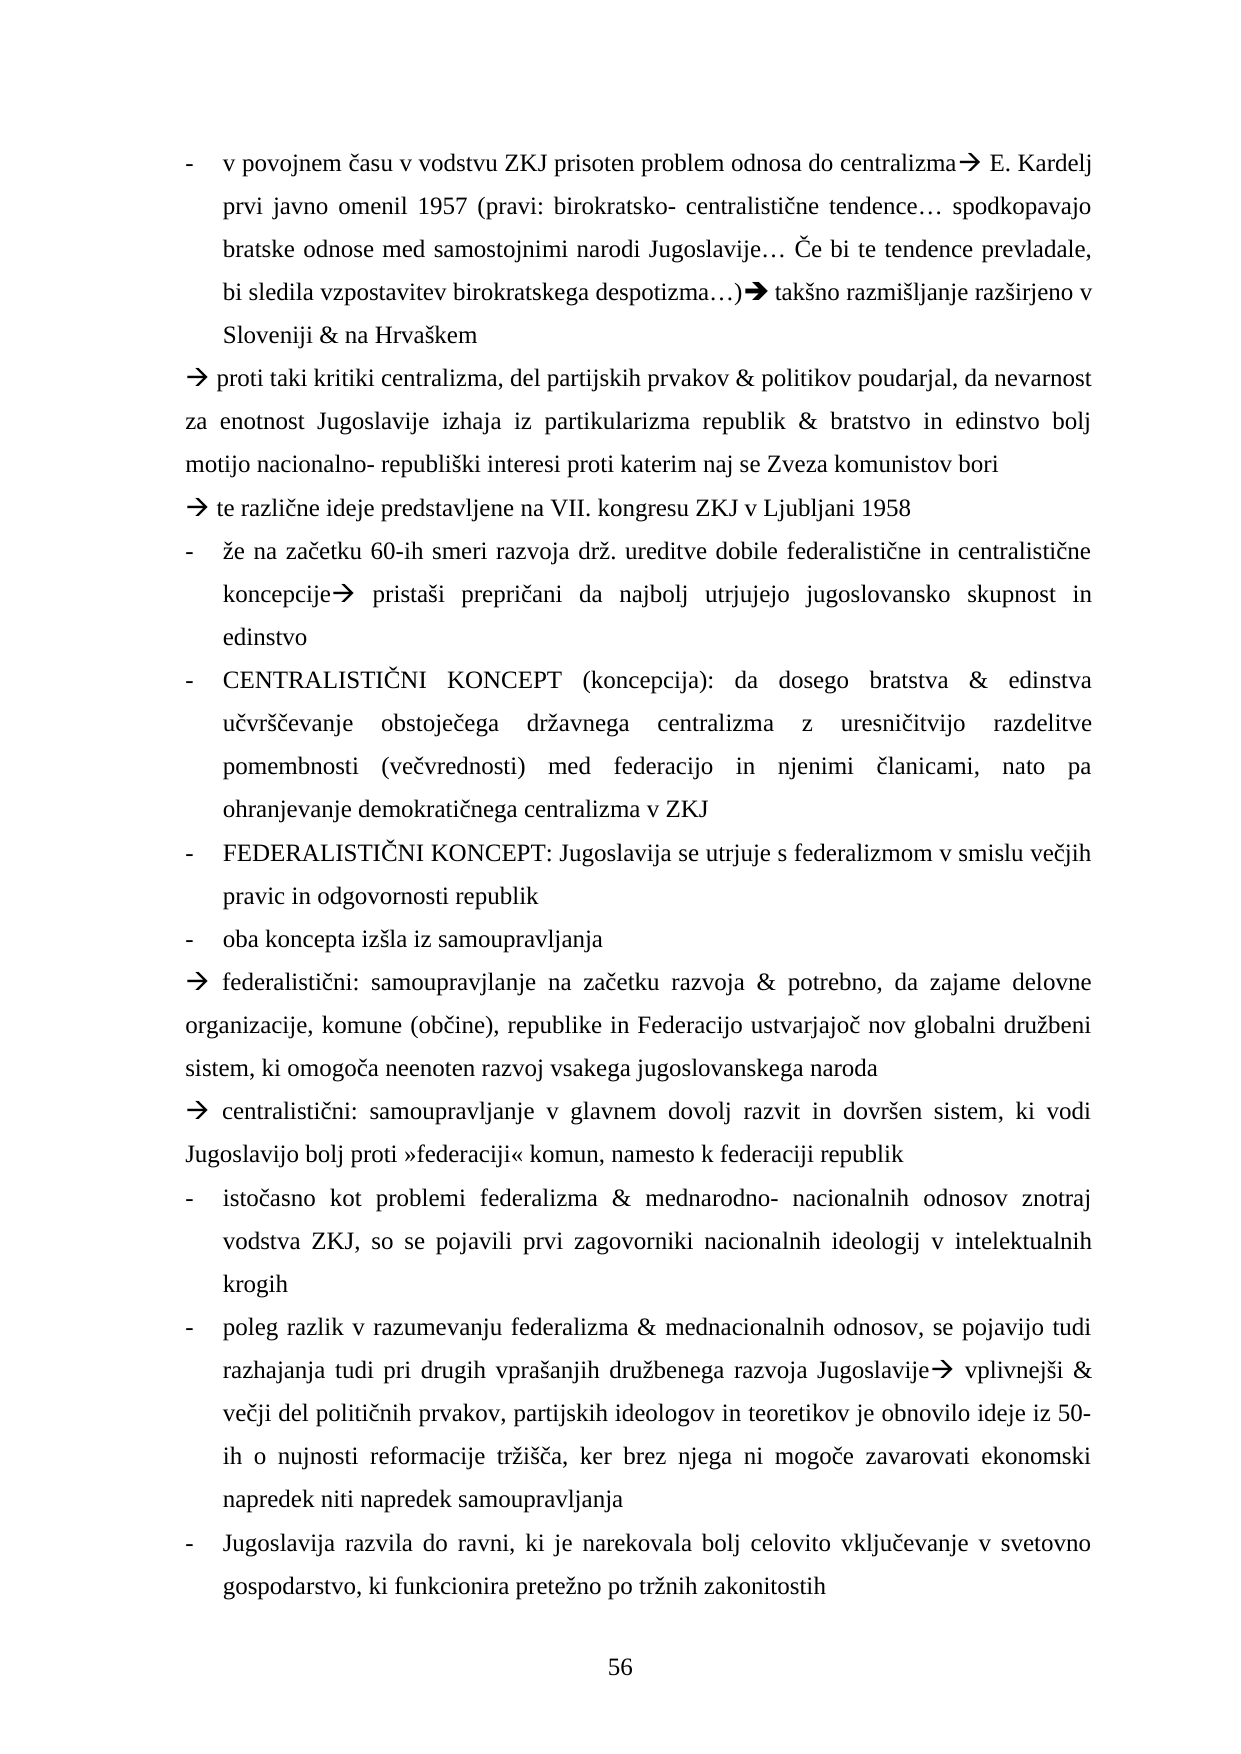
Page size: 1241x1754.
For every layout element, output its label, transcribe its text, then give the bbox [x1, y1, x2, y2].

list v povojnem času v vodstvu ZKJ prisoten problem odnosa do centralizma E. Kardelj prvi javno omenil 1957 (pravi: birokratsko- centralistične tendence… spodkopavajo bratske odnose med samostojnimi narodi Jugoslavije… Če bi te tendence prevladale, bi sledila vzpostavitev birokratskega despotizma…) takšno razmišljanje razširjeno v Sloveniji & na Hrvaškem [185, 148, 1092, 349]
list CENTRALISTIČNI KONCEPT (koncepcija): da dosego bratstva & edinstva učvrščevanje obstoječega državnega centralizma z uresničitvijo razdelitve pomembnosti (večvrednosti) med federacijo in njenimi članicami, nato pa ohranjevanje demokratičnega centralizma v ZKJ [185, 665, 1092, 823]
list Jugoslavija razvila do ravni, ki je narekovala bolj celovito vključevanje v svetovno gospodarstvo, ki funkcionira pretežno po tržnih zakonitostih [185, 1528, 1092, 1599]
text  te različne ideje predstavljene na VII. kongresu ZKJ v Ljubljani 1958 [185, 493, 1092, 521]
list FEDERALISTIČNI KONCEPT: Jugoslavija se utrjuje s federalizmom v smislu večjih pravic in odgovornosti republik [185, 838, 1092, 909]
text  centralistični: samoupravljanje v glavnem dovolj razvit in dovršen sistem, ki vodi Jugoslavijo bolj proti »federaciji« komun, namesto k federaciji republik [185, 1096, 1092, 1168]
list oba koncepta izšla iz samoupravljanja [185, 924, 1092, 953]
text  federalistični: samoupravjlanje na začetku razvoja & potrebno, da zajame delovne organizacije, komune (občine), republike in Federacijo ustvarjajoč nov globalni družbeni sistem, ki omogoča neenoten razvoj vsakega jugoslovanskega naroda [185, 967, 1092, 1082]
list že na začetku 60-ih smeri razvoja drž. ureditve dobile federalistične in centralistične koncepcije pristaši prepričani da najbolj utrjujejo jugoslovansko skupnost in edinstvo [185, 536, 1092, 651]
list istočasno kot problemi federalizma & mednarodno- nacionalnih odnosov znotraj vodstva ZKJ, so se pojavili prvi zagovorniki nacionalnih ideologij v intelektualnih krogih [185, 1183, 1092, 1298]
list poleg razlik v razumevanju federalizma & mednacionalnih odnosov, se pojavijo tudi razhajanja tudi pri drugih vprašanjih družbenega razvoja Jugoslavije vplivnejši & večji del političnih prvakov, partijskih ideologov in teoretikov je obnovilo ideje iz 50-ih o nujnosti reformacije tržišča, ker brez njega ni mogoče zavarovati ekonomski napredek niti napredek samoupravljanja [185, 1312, 1092, 1513]
text  proti taki kritiki centralizma, del partijskih prvakov & politikov poudarjal, da nevarnost za enotnost Jugoslavije izhaja iz partikularizma republik & bratstvo in edinstvo bolj motijo nacionalno- republiški interesi proti katerim naj se Zveza komunistov bori [185, 363, 1092, 478]
